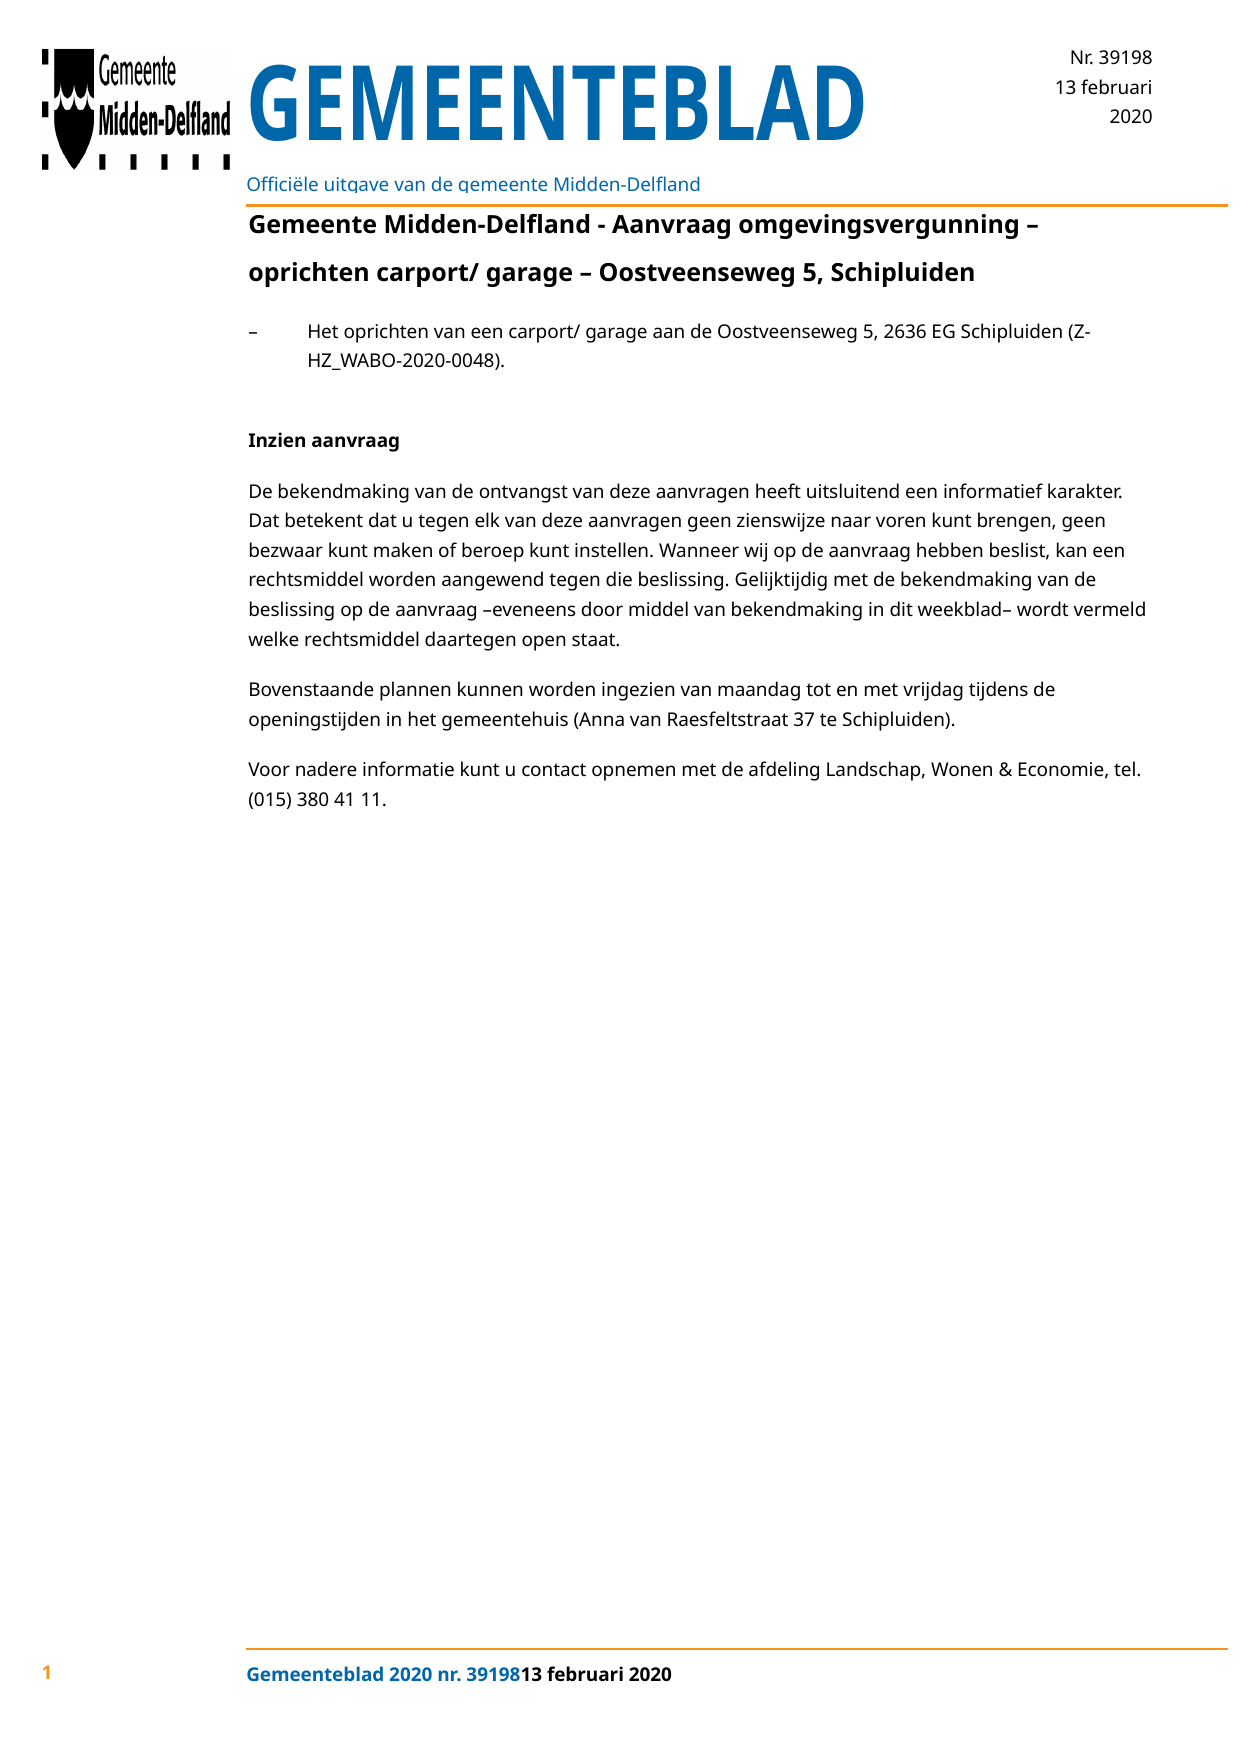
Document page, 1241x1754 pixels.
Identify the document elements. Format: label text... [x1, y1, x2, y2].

list Het oprichten van een carport/ garage aan de Oostveenseweg 5, 2636 EG Schipluiden (Z-HZ_WABO-2020-0048). [248, 318, 1152, 373]
text Inzien aanvraag [248, 427, 1152, 453]
text Gemeente Midden-Delfland - Aanvraag omgevingsvergunning – oprichten carport/ garage – Oostveenseweg 5, Schipluiden [248, 207, 1152, 288]
picture [41, 47, 231, 172]
text Voor nadere informatie kunt u contact opnemen met de afdeling Landschap, Wonen & Economie, tel. (015) 380 41 11. [248, 756, 1152, 812]
text Bovenstaande plannen kunnen worden ingezien van maandag tot en met vrijdag tijdens de openingstijden in het gemeentehuis (Anna van Raesfeltstraat 37 te Schipluiden). [248, 676, 1152, 732]
text De bekendmaking van de ontvangst van deze aanvragen heeft uitsluitend een informatief karakter. Dat betekent dat u tegen elk van deze aanvragen geen zienswijze naar voren kunt brengen, geen bezwaar kunt maken of beroep kunt instellen. Wanneer wij op de aanvraag hebben beslist, kan een rechtsmiddel worden aangewend tegen die beslissing. Gelijktijdig met de bekendmaking van de beslissing op de aanvraag –eveneens door middel van bekendmaking in dit weekblad– wordt vermeld welke rechtsmiddel daartegen open staat. [248, 478, 1152, 652]
